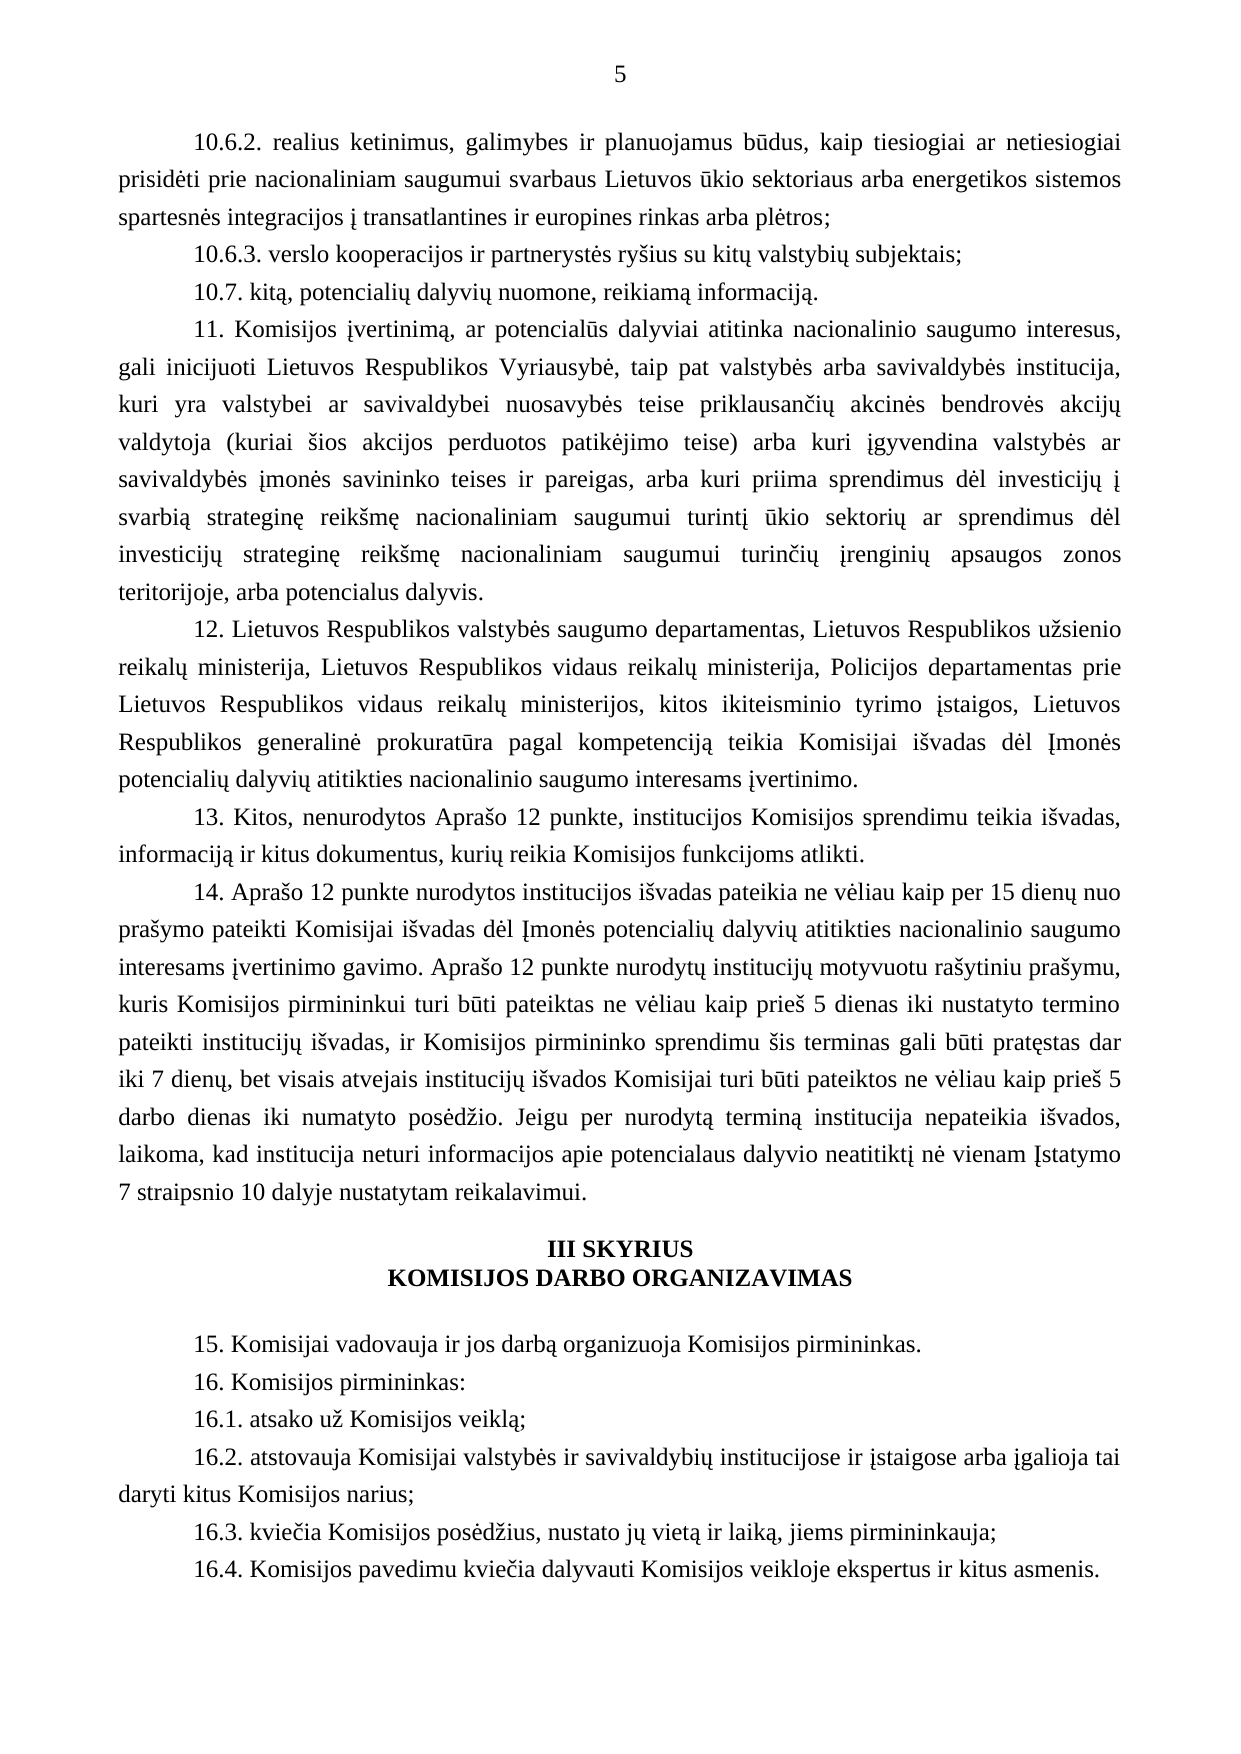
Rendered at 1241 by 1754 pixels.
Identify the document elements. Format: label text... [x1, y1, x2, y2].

text 16.4. Komisijos pavedimu kviečia dalyvauti Komisijos veikloje ekspertus ir kitus asmenis. [118, 1546, 1122, 1583]
text 12. Lietuvos Respublikos valstybės saugumo departamentas, Lietuvos Respublikos užsienio reikalų ministerija, Lietuvos Respublikos vidaus reikalų ministerija, Policijos departamentas prie Lietuvos Respublikos vidaus reikalų ministerijos, kitos ikiteisminio tyrimo įstaigos, Lietuvos Respublikos generalinė prokuratūra pagal kompetenciją teikia Komisijai išvadas dėl Įmonės potencialių dalyvių atitikties nacionalinio saugumo interesams įvertinimo. [118, 606, 1122, 793]
text 16.3. kviečia Komisijos posėdžius, nustato jų vietą ir laiką, jiems pirmininkauja; [118, 1508, 1122, 1546]
text III SKYRIUS [118, 1234, 1122, 1263]
text 10.6.3. verslo kooperacijos ir partnerystės ryšius su kitų valstybių subjektais; [118, 231, 1122, 268]
text 16.2. atstovauja Komisijai valstybės ir savivaldybių institucijose ir įstaigose arba įgalioja tai daryti kitus Komisijos narius; [118, 1433, 1122, 1508]
text 13. Kitos, nenurodytos Aprašo 12 punkte, institucijos Komisijos sprendimu teikia išvadas, informaciją ir kitus dokumentus, kurių reikia Komisijos funkcijoms atlikti. [118, 793, 1122, 868]
text KOMISIJOS DARBO ORGANIZAVIMAS [118, 1263, 1122, 1292]
text 16.1. atsako už Komisijos veiklą; [118, 1396, 1122, 1433]
text 11. Komisijos įvertinimą, ar potencialūs dalyviai atitinka nacionalinio saugumo interesus, gali inicijuoti Lietuvos Respublikos Vyriausybė, taip pat valstybės arba savivaldybės institucija, kuri yra valstybei ar savivaldybei nuosavybės teise priklausančių akcinės bendrovės akcijų valdytoja (kuriai šios akcijos perduotos patikėjimo teise) arba kuri įgyvendina valstybės ar savivaldybės įmonės savininko teises ir pareigas, arba kuri priima sprendimus dėl investicijų į svarbią strateginę reikšmę nacionaliniam saugumui turintį ūkio sektorių ar sprendimus dėl investicijų strateginę reikšmę nacionaliniam saugumui turinčių įrenginių apsaugos zonos teritorijoje, arba potencialus dalyvis. [118, 306, 1122, 606]
text 15. Komisijai vadovauja ir jos darbą organizuoja Komisijos pirmininkas. [118, 1321, 1122, 1358]
text 10.7. kitą, potencialių dalyvių nuomone, reikiamą informaciją. [118, 268, 1122, 306]
text 14. Aprašo 12 punkte nurodytos institucijos išvadas pateikia ne vėliau kaip per 15 dienų nuo prašymo pateikti Komisijai išvadas dėl Įmonės potencialių dalyvių atitikties nacionalinio saugumo interesams įvertinimo gavimo. Aprašo 12 punkte nurodytų institucijų motyvuotu rašytiniu prašymu, kuris Komisijos pirmininkui turi būti pateiktas ne vėliau kaip prieš 5 dienas iki nustatyto termino pateikti institucijų išvadas, ir Komisijos pirmininko sprendimu šis terminas gali būti pratęstas dar iki 7 dienų, bet visais atvejais institucijų išvados Komisijai turi būti pateiktos ne vėliau kaip prieš 5 darbo dienas iki numatyto posėdžio. Jeigu per nurodytą terminą institucija nepateikia išvados, laikoma, kad institucija neturi informacijos apie potencialaus dalyvio neatitiktį nė vienam Įstatymo 7 straipsnio 10 dalyje nustatytam reikalavimui. [118, 868, 1122, 1206]
text 10.6.2. realius ketinimus, galimybes ir planuojamus būdus, kaip tiesiogiai ar netiesiogiai prisidėti prie nacionaliniam saugumui svarbaus Lietuvos ūkio sektoriaus arba energetikos sistemos spartesnės integracijos į transatlantines ir europines rinkas arba plėtros; [118, 118, 1122, 231]
text 16. Komisijos pirmininkas: [118, 1358, 1122, 1396]
